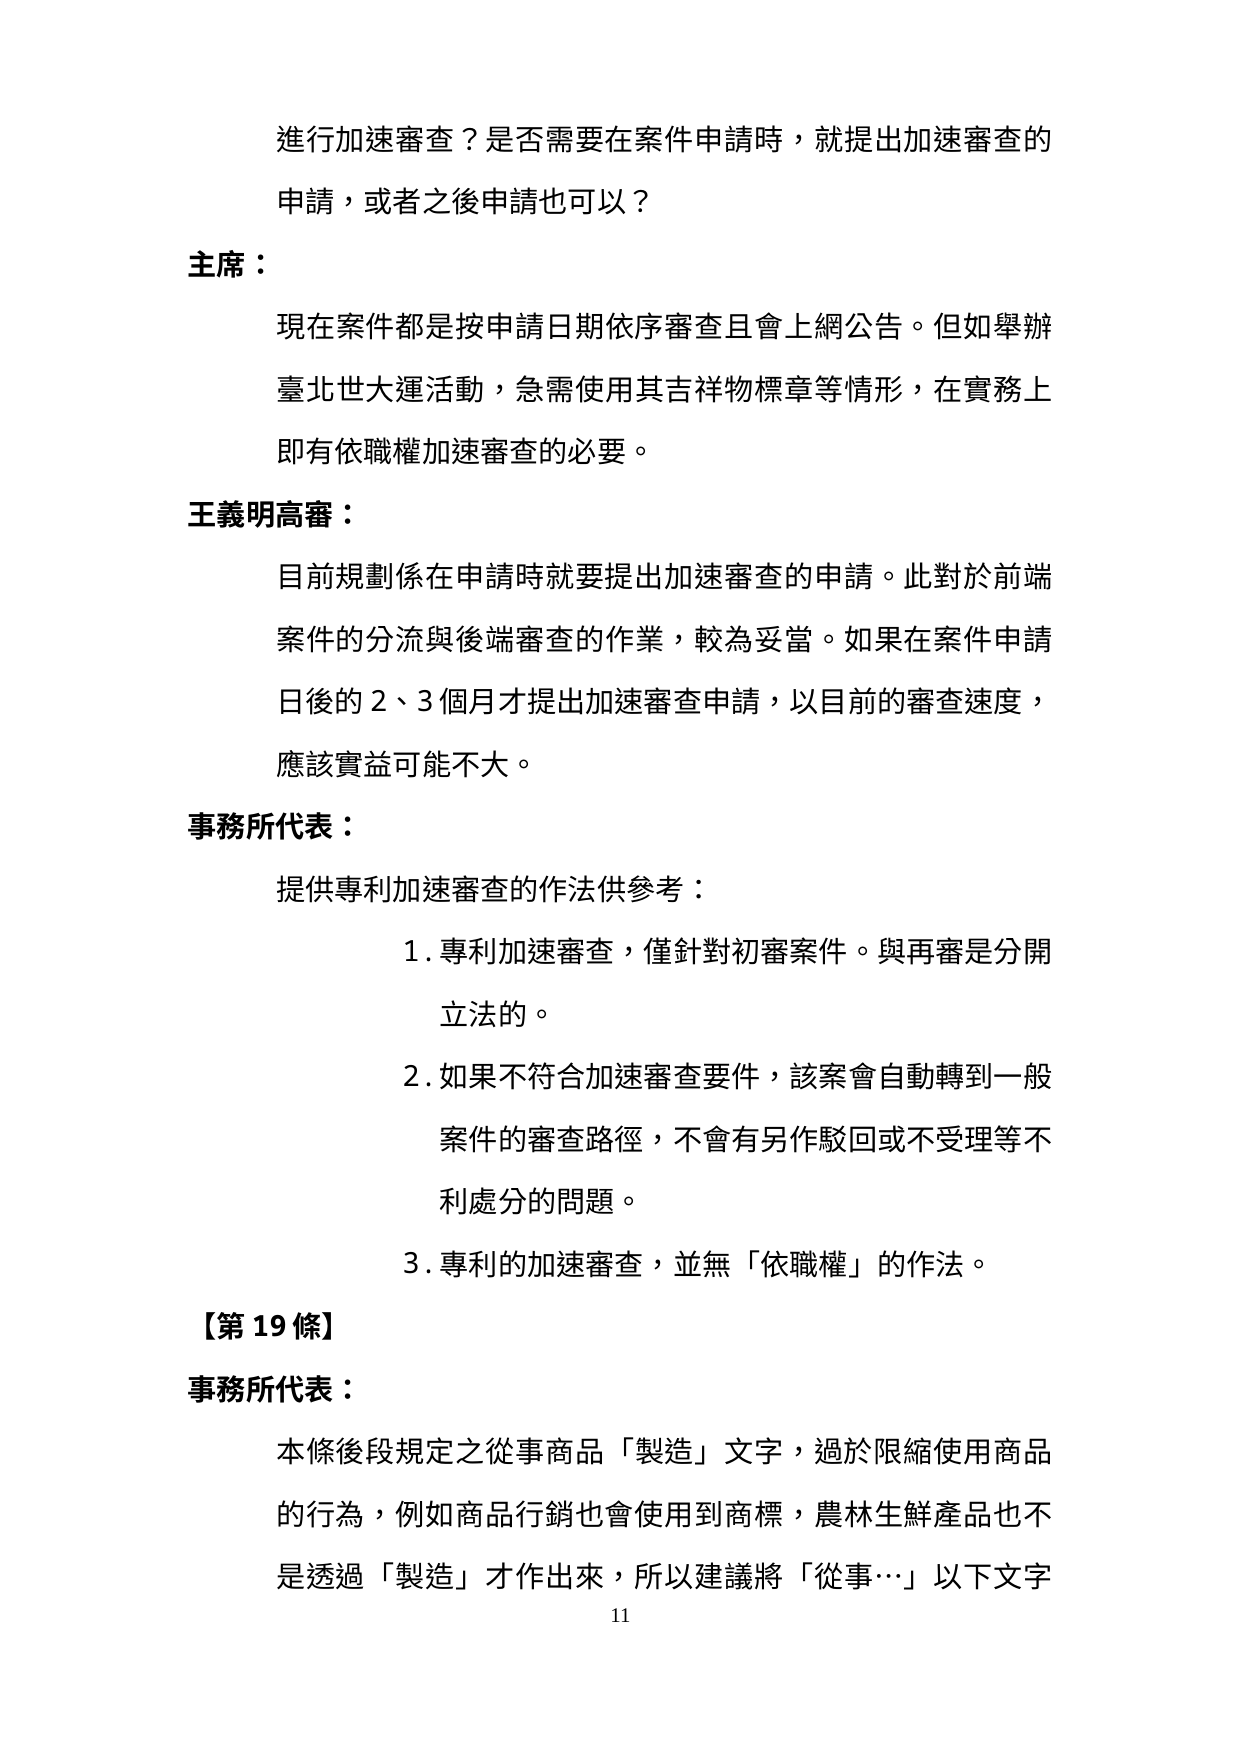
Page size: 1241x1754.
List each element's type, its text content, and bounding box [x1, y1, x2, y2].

list 專利加速審查，僅針對初審案件。與再審是分開立法的。 [402, 908, 1053, 1033]
text 事務所代表： [187, 1346, 1053, 1408]
text 本條後段規定之從事商品「製造」文字，過於限縮使用商品的行為，例如商品行銷也會使用到商標，農林生鮮產品也不是透過「製造」才作出來，所以建議將「從事…」以下文字 [276, 1408, 1053, 1596]
text 主席： [187, 221, 1053, 283]
text 事務所代表： [187, 783, 1053, 846]
text 現在案件都是按申請日期依序審查且會上網公告。但如舉辦臺北世大運活動，急需使用其吉祥物標章等情形，在實務上即有依職權加速審查的必要。 [276, 283, 1053, 471]
text 進行加速審查？是否需要在案件申請時，就提出加速審查的申請，或者之後申請也可以？ [276, 96, 1053, 221]
text 【第19條】 [187, 1283, 1053, 1346]
text 目前規劃係在申請時就要提出加速審查的申請。此對於前端案件的分流與後端審查的作業，較為妥當。如果在案件申請日後的2、3個月才提出加速審查申請，以目前的審查速度，應該實益可能不大。 [276, 533, 1053, 783]
text 王義明高審： [187, 471, 1053, 533]
text 提供專利加速審查的作法供參考： [276, 846, 1053, 908]
list 如果不符合加速審查要件，該案會自動轉到一般案件的審查路徑，不會有另作駁回或不受理等不利處分的問題。 [402, 1033, 1053, 1221]
list 專利的加速審查，並無「依職權」的作法。 [402, 1221, 1053, 1283]
